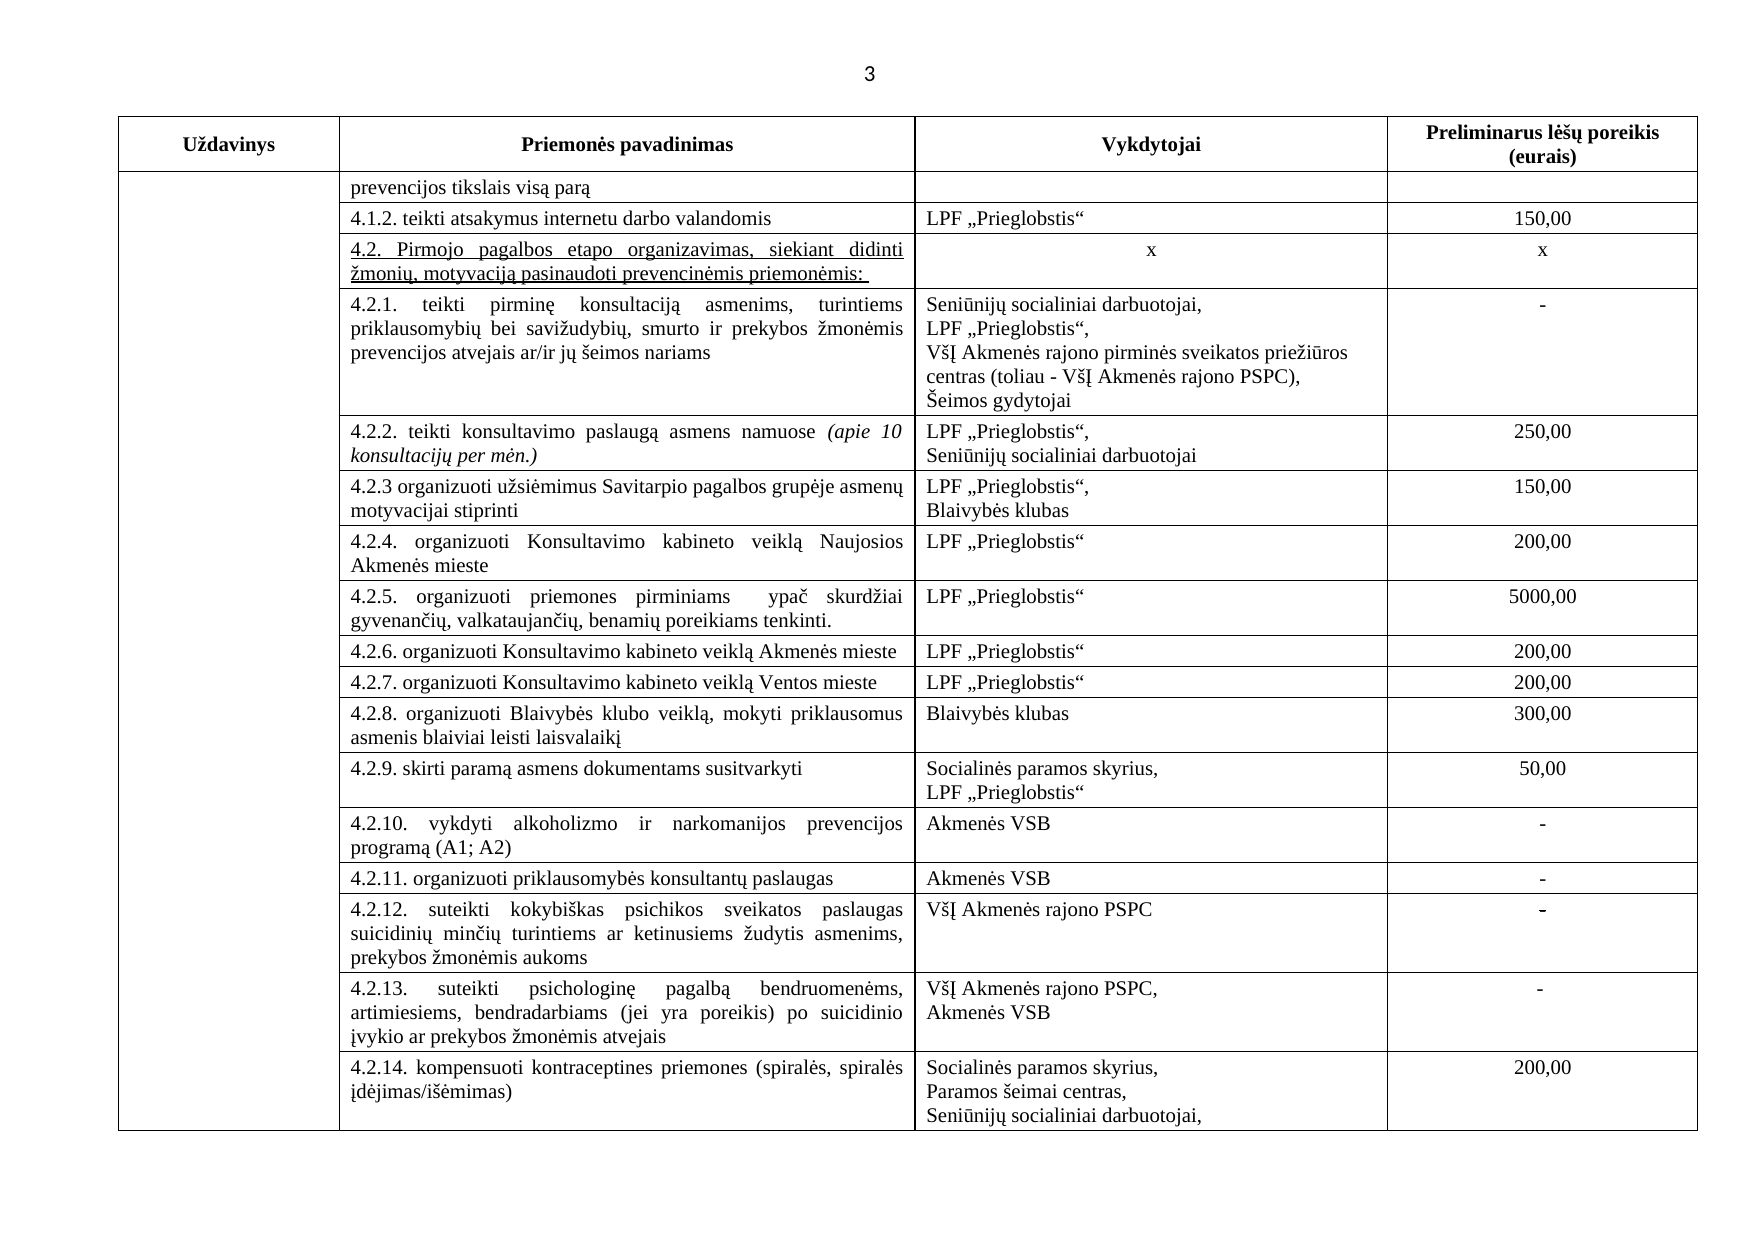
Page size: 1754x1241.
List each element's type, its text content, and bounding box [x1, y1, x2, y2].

table_cell 4.2.10. vykdyti alkoholizmo ir narkomanijos prevencijos programą (A1; A2) [340, 808, 914, 862]
table_header Vykdytojai [916, 117, 1387, 171]
table_cell Blaivybės klubas [916, 698, 1387, 752]
table_cell LPF „Prieglobstis“ [916, 581, 1387, 635]
table_cell VšĮ Akmenės rajono PSPC, Akmenės VSB [916, 973, 1387, 1051]
table_cell - [1388, 863, 1697, 893]
table_cell LPF „Prieglobstis“ [916, 667, 1387, 697]
table_header Preliminarus lėšų poreikis (eurais) [1388, 117, 1697, 171]
table_cell x [1388, 234, 1697, 288]
table_cell LPF „Prieglobstis“, Seniūnijų socialiniai darbuotojai [916, 416, 1387, 470]
table_cell 250,00 [1388, 416, 1697, 470]
table_cell x [916, 234, 1387, 288]
table_cell 4.2. Pirmojo pagalbos etapo organizavimas, siekiant didinti žmonių, motyvaciją pasinaudoti prevencinėmis priemonėmis: [340, 234, 914, 288]
table_cell LPF „Prieglobstis“ [916, 203, 1387, 233]
table_cell LPF „Prieglobstis“, Blaivybės klubas [916, 471, 1387, 525]
table_cell - [1388, 172, 1697, 202]
table_cell 4.2.8. organizuoti Blaivybės klubo veiklą, mokyti priklausomus asmenis blaiviai leisti laisvalaikį [340, 698, 914, 752]
table_header Uždavinys [119, 117, 339, 171]
table_cell 4.2.4. organizuoti Konsultavimo kabineto veiklą Naujosios Akmenės mieste [340, 526, 914, 580]
table_cell 4.2.7. organizuoti Konsultavimo kabineto veiklą Ventos mieste [340, 667, 914, 697]
table_cell 4.2.14. kompensuoti kontraceptines priemones (spiralės, spiralės įdėjimas/išėmimas) [340, 1052, 914, 1130]
table_cell Akmenės VSB [916, 863, 1387, 893]
table_cell 200,00 [1388, 526, 1697, 580]
table_cell [916, 172, 1387, 202]
table_cell 4.2.1. teikti pirminę konsultaciją asmenims, turintiems priklausomybių bei savižudybių, smurto ir prekybos žmonėmis prevencijos atvejais ar/ir jų šeimos nariams [340, 289, 914, 415]
table_cell Socialinės paramos skyrius, LPF „Prieglobstis“ [916, 753, 1387, 807]
table_cell Akmenės VSB [916, 808, 1387, 862]
table_cell - [1388, 894, 1697, 972]
table_cell 200,00 [1388, 636, 1697, 666]
table_cell 4.2.2. teikti konsultavimo paslaugą asmens namuose (apie 10 konsultacijų per mėn.) [340, 416, 914, 470]
table_cell 4.2.11. organizuoti priklausomybės konsultantų paslaugas [340, 863, 914, 893]
table_cell Socialinės paramos skyrius, Paramos šeimai centras, Seniūnijų socialiniai darbuotojai, [916, 1052, 1387, 1130]
table_cell 200,00 [1388, 1052, 1697, 1130]
table_cell VšĮ Akmenės rajono PSPC [916, 894, 1387, 972]
table_cell 150,00 [1388, 203, 1697, 233]
table_cell 4.2.9. skirti paramą asmens dokumentams susitvarkyti [340, 753, 914, 807]
table_cell 4.2.12. suteikti kokybiškas psichikos sveikatos paslaugas suicidinių minčių turintiems ar ketinusiems žudytis asmenims, prekybos žmonėmis aukoms [340, 894, 914, 972]
table_cell 200,00 [1388, 667, 1697, 697]
table_cell 4.2.13. suteikti psichologinę pagalbą bendruomenėms, artimiesiems, bendradarbiams (jei yra poreikis) po suicidinio įvykio ar prekybos žmonėmis atvejais [340, 973, 914, 1051]
table_cell 50,00 [1388, 753, 1697, 807]
table_cell LPF „Prieglobstis“ [916, 636, 1387, 666]
table_cell - [1388, 289, 1697, 415]
table_cell 300,00 [1388, 698, 1697, 752]
table_cell - [1388, 808, 1697, 862]
table_cell [119, 172, 339, 1130]
table_cell 4.2.5. organizuoti priemones pirminiams ypač skurdžiai gyvenančių, valkataujančių, benamių poreikiams tenkinti. [340, 581, 914, 635]
table_cell 4.2.3 organizuoti užsiėmimus Savitarpio pagalbos grupėje asmenų motyvacijai stiprinti [340, 471, 914, 525]
table_cell LPF „Prieglobstis“ [916, 526, 1387, 580]
table_cell Seniūnijų socialiniai darbuotojai, LPF „Prieglobstis“, VšĮ Akmenės rajono pirminės sveikatos priežiūros centras (toliau - VšĮ Akmenės rajono PSPC), Šeimos gydytojai [916, 289, 1387, 415]
table_cell - [1388, 973, 1697, 1051]
table_cell 150,00 [1388, 471, 1697, 525]
table_cell 5000,00 [1388, 581, 1697, 635]
table_cell 4.1.2. teikti atsakymus internetu darbo valandomis [340, 203, 914, 233]
table_header Priemonės pavadinimas [340, 117, 914, 171]
table_cell 4.2.6. organizuoti Konsultavimo kabineto veiklą Akmenės mieste [340, 636, 914, 666]
table_cell prevencijos tikslais visą parą [340, 172, 914, 202]
